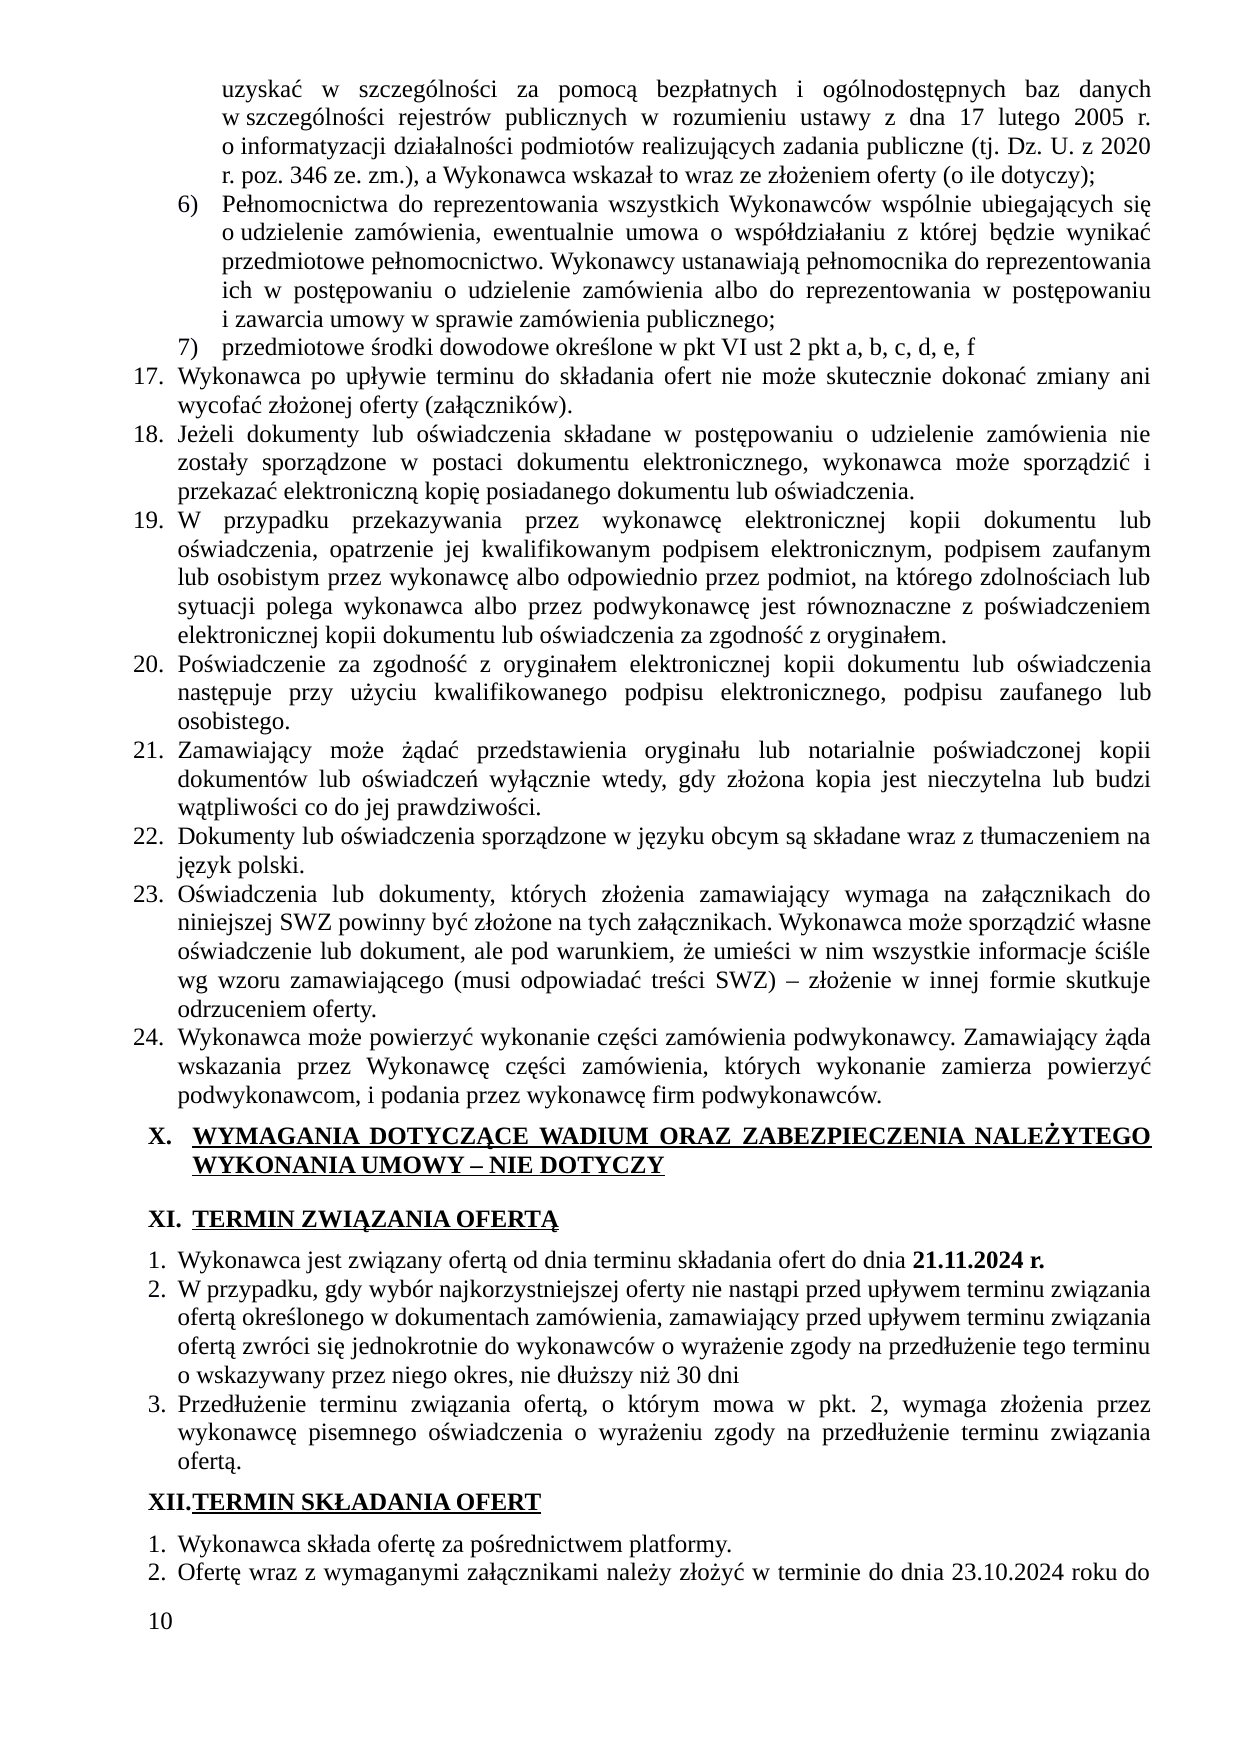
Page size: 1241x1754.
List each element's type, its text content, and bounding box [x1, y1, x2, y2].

list Poświadczenie za zgodność z oryginałem elektronicznej kopii dokumentu lub oświadczenia następuje przy użyciu kwalifikowanego podpisu elektronicznego, podpisu zaufanego lub osobistego. [133, 649, 1152, 735]
list Oświadczenia lub dokumenty, których złożenia zamawiający wymaga na załącznikach do niniejszej SWZ powinny być złożone na tych załącznikach. Wykonawca może sporządzić własne oświadczenie lub dokument, ale pod warunkiem, że umieści w nim wszystkie informacje ściśle wg wzoru zamawiającego (musi odpowiadać treści SWZ) – złożenie w innej formie skutkuje odrzuceniem oferty. [133, 879, 1152, 1022]
list uzyskać w szczególności za pomocą bezpłatnych i ogólnodostępnych baz danych w szczególności rejestrów publicznych w rozumieniu ustawy z dna 17 lutego 2005 r. o informatyzacji działalności podmiotów realizujących zadania publiczne (tj. Dz. U. z 2020 r. poz. 346 ze. zm.), a Wykonawca wskazał to wraz ze złożeniem oferty (o ile dotyczy); [177, 74, 1152, 189]
list Ofertę wraz z wymaganymi załącznikami należy złożyć w terminie do dnia 23.10.2024 roku do [148, 1557, 1152, 1586]
list TERMIN ZWIĄZANIA OFERTĄ [148, 1204, 1152, 1232]
list Pełnomocnictwa do reprezentowania wszystkich Wykonawców wspólnie ubiegających się o udzielenie zamówienia, ewentualnie umowa o współdziałaniu z której będzie wynikać przedmiotowe pełnomocnictwo. Wykonawcy ustanawiają pełnomocnika do reprezentowania ich w postępowaniu o udzielenie zamówienia albo do reprezentowania w postępowaniu i zawarcia umowy w sprawie zamówienia publicznego; [177, 189, 1152, 332]
list Wykonawca składa ofertę za pośrednictwem platformy. [148, 1529, 1152, 1557]
list WYMAGANIA DOTYCZĄCE WADIUM ORAZ ZABEZPIECZENIA NALEŻYTEGO WYKONANIA UMOWY – NIE DOTYCZY [148, 1121, 1152, 1179]
list W przypadku, gdy wybór najkorzystniejszej oferty nie nastąpi przed upływem terminu związania ofertą określonego w dokumentach zamówienia, zamawiający przed upływem terminu związania ofertą zwróci się jednokrotnie do wykonawców o wyrażenie zgody na przedłużenie tego terminu o wskazywany przez niego okres, nie dłuższy niż 30 dni [148, 1274, 1152, 1389]
list Wykonawca jest związany ofertą od dnia terminu składania ofert do dnia 21.11.2024 r. [148, 1245, 1152, 1274]
list Zamawiający może żądać przedstawienia oryginału lub notarialnie poświadczonej kopii dokumentów lub oświadczeń wyłącznie wtedy, gdy złożona kopia jest nieczytelna lub budzi wątpliwości co do jej prawdziwości. [133, 735, 1152, 821]
list W przypadku przekazywania przez wykonawcę elektronicznej kopii dokumentu lub oświadczenia, opatrzenie jej kwalifikowanym podpisem elektronicznym, podpisem zaufanym lub osobistym przez wykonawcę albo odpowiednio przez podmiot, na którego zdolnościach lub sytuacji polega wykonawca albo przez podwykonawcę jest równoznaczne z poświadczeniem elektronicznej kopii dokumentu lub oświadczenia za zgodność z oryginałem. [133, 505, 1152, 649]
list Przedłużenie terminu związania ofertą, o którym mowa w pkt. 2, wymaga złożenia przez wykonawcę pisemnego oświadczenia o wyrażeniu zgody na przedłużenie terminu związania ofertą. [148, 1389, 1152, 1475]
list Dokumenty lub oświadczenia sporządzone w języku obcym są składane wraz z tłumaczeniem na język polski. [133, 821, 1152, 879]
list Jeżeli dokumenty lub oświadczenia składane w postępowaniu o udzielenie zamówienia nie zostały sporządzone w postaci dokumentu elektronicznego, wykonawca może sporządzić i przekazać elektroniczną kopię posiadanego dokumentu lub oświadczenia. [133, 419, 1152, 505]
list Wykonawca może powierzyć wykonanie części zamówienia podwykonawcy. Zamawiający żąda wskazania przez Wykonawcę części zamówienia, których wykonanie zamierza powierzyć podwykonawcom, i podania przez wykonawcę firm podwykonawców. [133, 1022, 1152, 1109]
list przedmiotowe środki dowodowe określone w pkt VI ust 2 pkt a, b, c, d, e, f [177, 332, 1152, 361]
list Wykonawca po upływie terminu do składania ofert nie może skutecznie dokonać zmiany ani wycofać złożonej oferty (załączników). [133, 361, 1152, 419]
list TERMIN SKŁADANIA OFERT [148, 1487, 1152, 1516]
